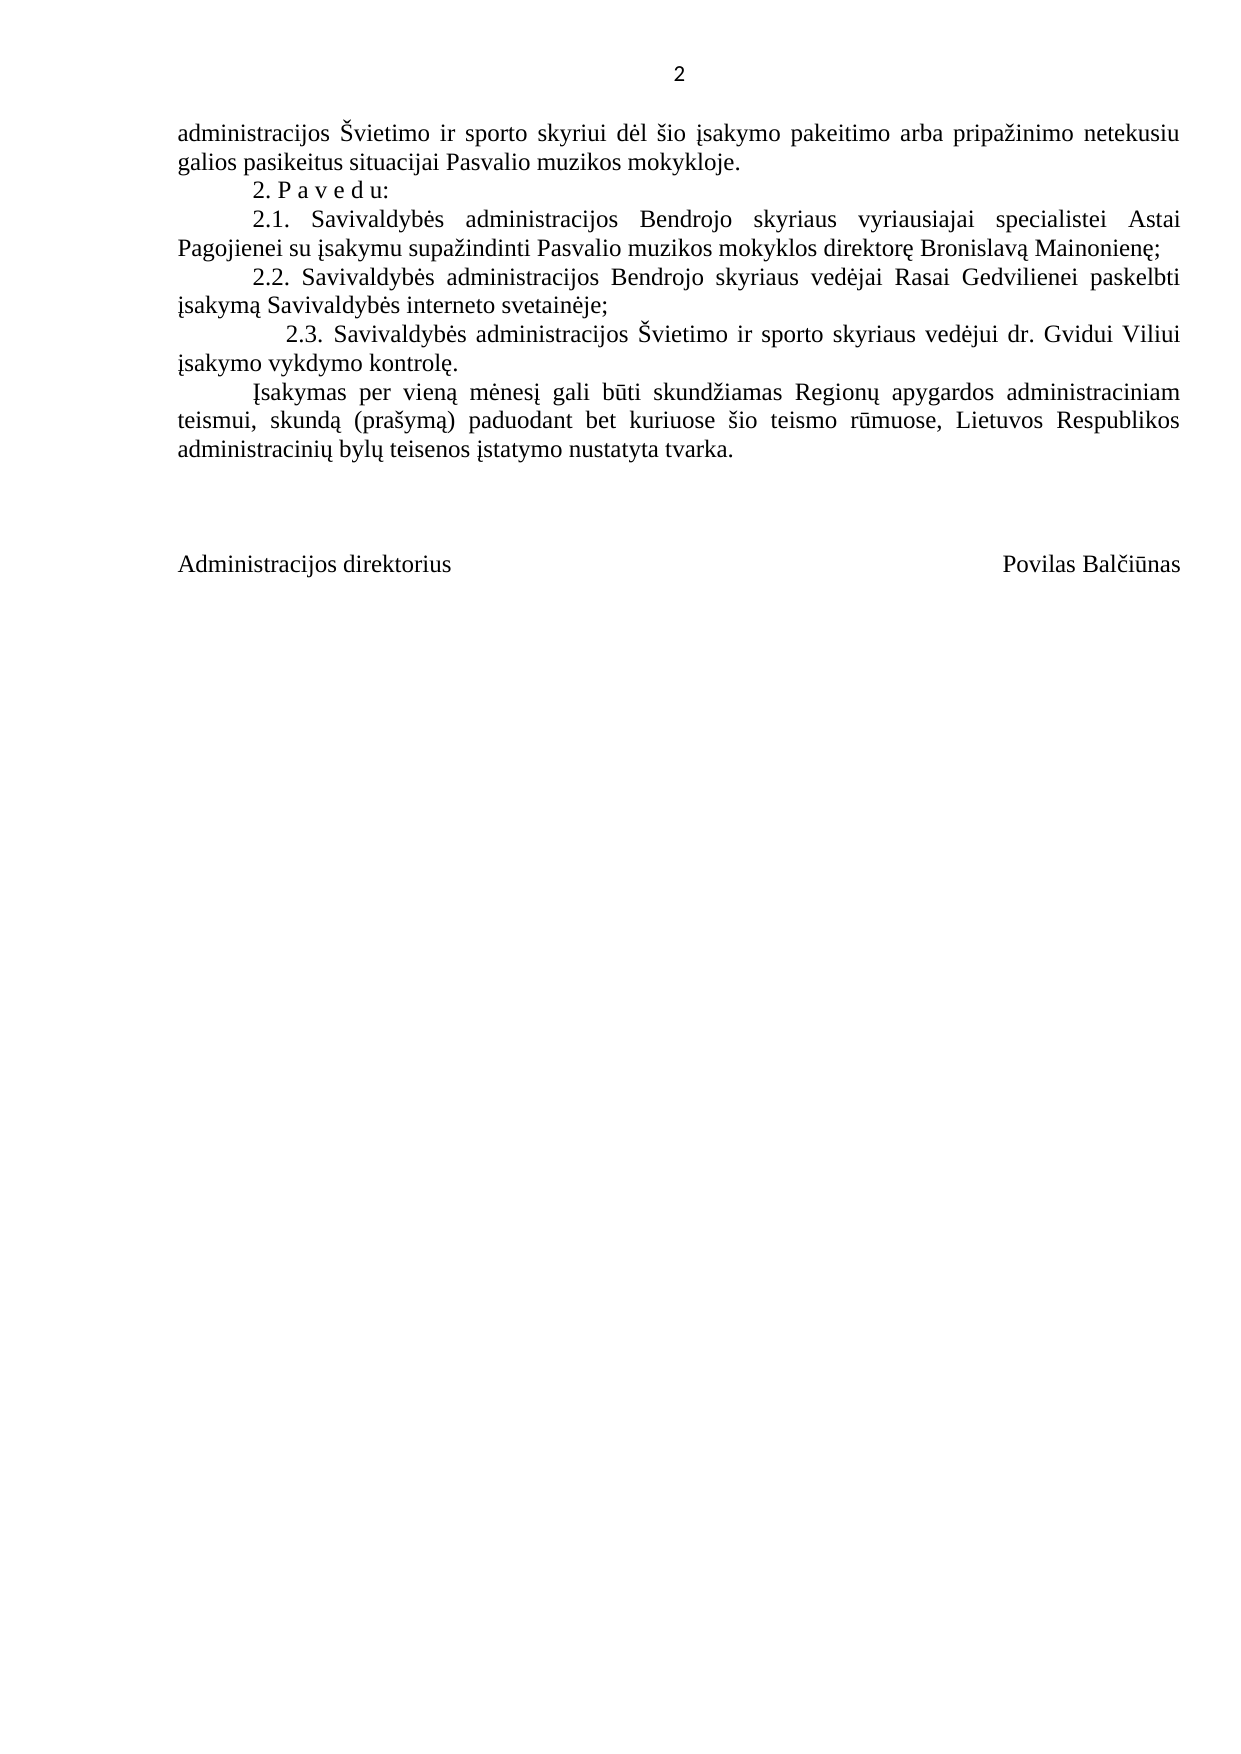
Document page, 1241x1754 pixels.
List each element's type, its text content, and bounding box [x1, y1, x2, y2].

text Administracijos direktorius Povilas Balčiūnas [177, 549, 1181, 578]
text 2.1. Savivaldybės administracijos Bendrojo skyriaus vyriausiajai specialistei Astai Pagojienei su įsakymu supažindinti Pasvalio muzikos mokyklos direktorę Bronislavą Mainonienę; [177, 204, 1181, 262]
text administracijos Švietimo ir sporto skyriui dėl šio įsakymo pakeitimo arba pripažinimo netekusiu galios pasikeitus situacijai Pasvalio muzikos mokykloje. [177, 118, 1181, 176]
text 2.3. Savivaldybės administracijos Švietimo ir sporto skyriaus vedėjui dr. Gvidui Viliui įsakymo vykdymo kontrolę. [177, 319, 1181, 377]
text Įsakymas per vieną mėnesį gali būti skundžiamas Regionų apygardos administraciniam teismui, skundą (prašymą) paduodant bet kuriuose šio teismo rūmuose, Lietuvos Respublikos administracinių bylų teisenos įstatymo nustatyta tvarka. [177, 377, 1181, 463]
text 2.2. Savivaldybės administracijos Bendrojo skyriaus vedėjai Rasai Gedvilienei paskelbti įsakymą Savivaldybės interneto svetainėje; [177, 262, 1181, 319]
text 2. P a v e d u: [177, 176, 1181, 204]
